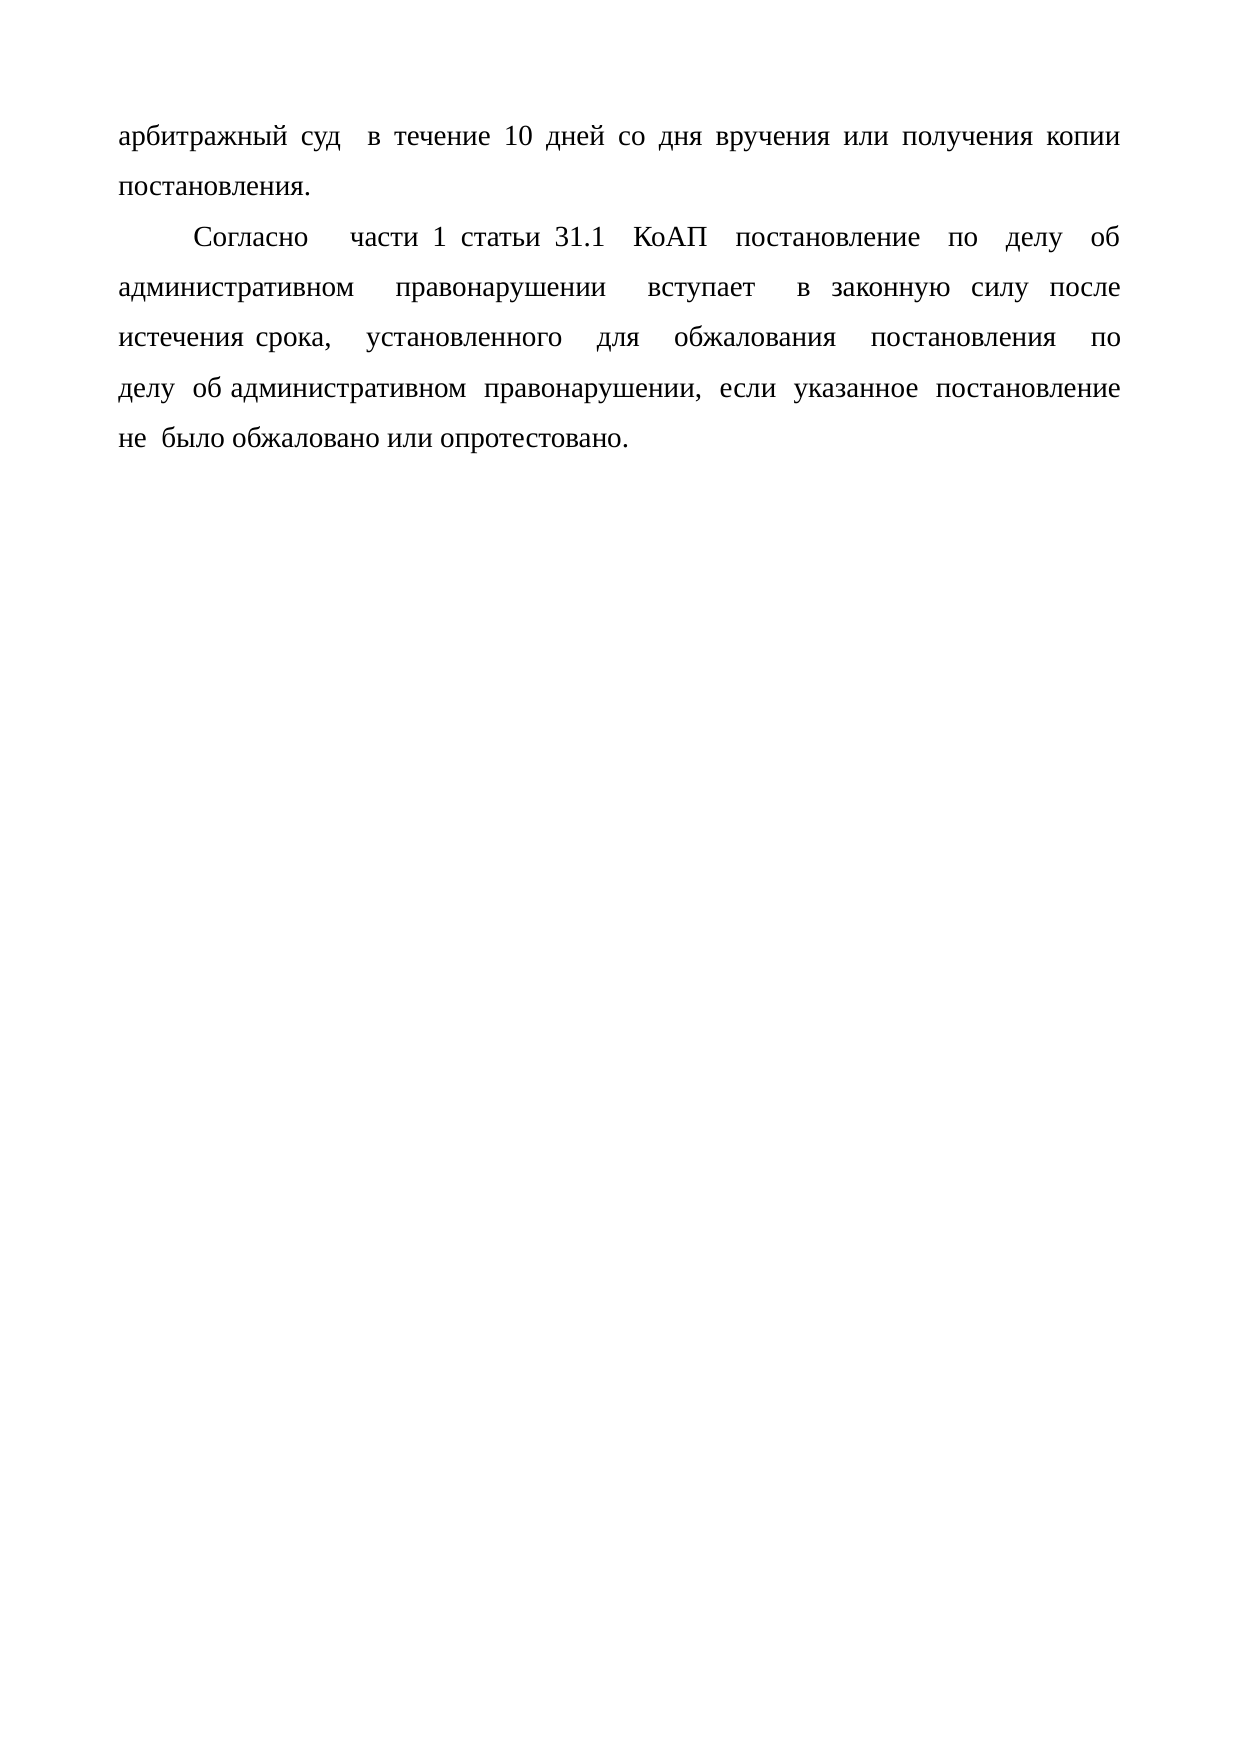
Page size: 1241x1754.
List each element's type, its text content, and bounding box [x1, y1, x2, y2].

text арбитражный суд в течение 10 дней со дня вручения или получения копии постановления. [118, 118, 1122, 202]
text Согласно части 1 статьи 31.1 КоАП постановление по делу об административном правонарушении вступает в законную силу после истечения срока, установленного для обжалования постановления по делу об административном правонарушении, если указанное постановление не было обжаловано или опротестовано. [118, 219, 1122, 453]
